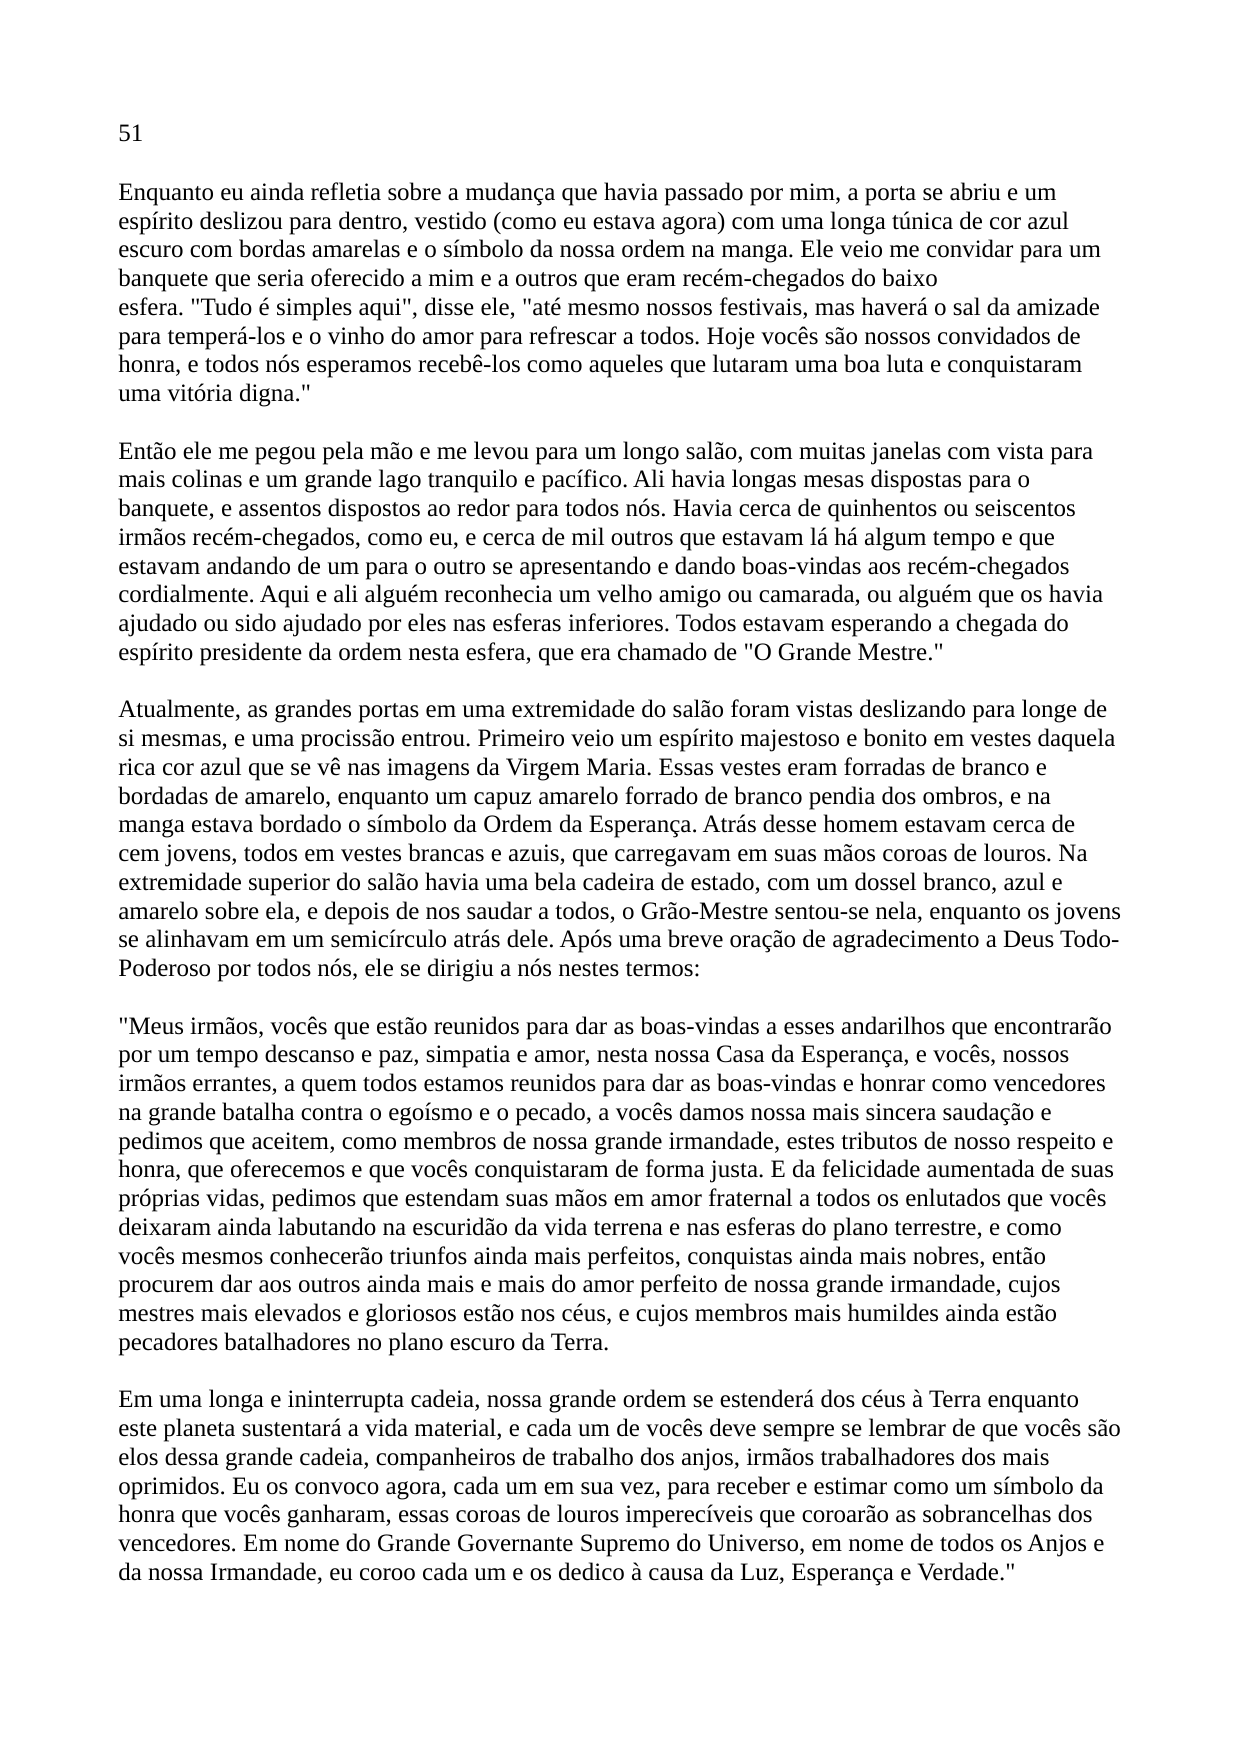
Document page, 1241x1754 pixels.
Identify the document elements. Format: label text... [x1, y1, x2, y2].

text esfera. "Tudo é simples aqui", disse ele, "até mesmo nossos festivais, mas haverá o sal da amizade para temperá-los e o vinho do amor para refrescar a todos. Hoje vocês são nossos convidados de honra, e todos nós esperamos recebê-los como aqueles que lutaram uma boa luta e conquistaram uma vitória digna." [118, 292, 1122, 407]
text Em uma longa e ininterrupta cadeia, nossa grande ordem se estenderá dos céus à Terra enquanto este planeta sustentará a vida material, e cada um de vocês deve sempre se lembrar de que vocês são elos dessa grande cadeia, companheiros de trabalho dos anjos, irmãos trabalhadores dos mais oprimidos. Eu os convoco agora, cada um em sua vez, para receber e estimar como um símbolo da honra que vocês ganharam, essas coroas de louros imperecíveis que coroarão as sobrancelhas dos vencedores. Em nome do Grande Governante Supremo do Universo, em nome de todos os Anjos e da nossa Irmandade, eu coroo cada um e os dedico à causa da Luz, Esperança e Verdade." [118, 1384, 1122, 1586]
text Enquanto eu ainda refletia sobre a mudança que havia passado por mim, a porta se abriu e um espírito deslizou para dentro, vestido (como eu estava agora) com uma longa túnica de cor azul escuro com bordas amarelas e o símbolo da nossa ordem na manga. Ele veio me convidar para um banquete que seria oferecido a mim e a outros que eram recém-chegados do baixo [118, 177, 1122, 292]
text Então ele me pegou pela mão e me levou para um longo salão, com muitas janelas com vista para mais colinas e um grande lago tranquilo e pacífico. Ali havia longas mesas dispostas para o banquete, e assentos dispostos ao redor para todos nós. Havia cerca de quinhentos ou seiscentos irmãos recém-chegados, como eu, e cerca de mil outros que estavam lá há algum tempo e que estavam andando de um para o outro se apresentando e dando boas-vindas aos recém-chegados cordialmente. Aqui e ali alguém reconhecia um velho amigo ou camarada, ou alguém que os havia ajudado ou sido ajudado por eles nas esferas inferiores. Todos estavam esperando a chegada do espírito presidente da ordem nesta esfera, que era chamado de "O Grande Mestre." [118, 436, 1122, 666]
text Atualmente, as grandes portas em uma extremidade do salão foram vistas deslizando para longe de si mesmas, e uma procissão entrou. Primeiro veio um espírito majestoso e bonito em vestes daquela rica cor azul que se vê nas imagens da Virgem Maria. Essas vestes eram forradas de branco e bordadas de amarelo, enquanto um capuz amarelo forrado de branco pendia dos ombros, e na manga estava bordado o símbolo da Ordem da Esperança. Atrás desse homem estavam cerca de cem jovens, todos em vestes brancas e azuis, que carregavam em suas mãos coroas de louros. Na extremidade superior do salão havia uma bela cadeira de estado, com um dossel branco, azul e amarelo sobre ela, e depois de nos saudar a todos, o Grão-Mestre sentou-se nela, enquanto os jovens se alinhavam em um semicírculo atrás dele. Após uma breve oração de agradecimento a Deus Todo-Poderoso por todos nós, ele se dirigiu a nós nestes termos: [118, 694, 1122, 982]
text "Meus irmãos, vocês que estão reunidos para dar as boas-vindas a esses andarilhos que encontrarão por um tempo descanso e paz, simpatia e amor, nesta nossa Casa da Esperança, e vocês, nossos irmãos errantes, a quem todos estamos reunidos para dar as boas-vindas e honrar como vencedores na grande batalha contra o egoísmo e o pecado, a vocês damos nossa mais sincera saudação e pedimos que aceitem, como membros de nossa grande irmandade, estes tributos de nosso respeito e honra, que oferecemos e que vocês conquistaram de forma justa. E da felicidade aumentada de suas próprias vidas, pedimos que estendam suas mãos em amor fraternal a todos os enlutados que vocês deixaram ainda labutando na escuridão da vida terrena e nas esferas do plano terrestre, e como vocês mesmos conhecerão triunfos ainda mais perfeitos, conquistas ainda mais nobres, então procurem dar aos outros ainda mais e mais do amor perfeito de nossa grande irmandade, cujos mestres mais elevados e gloriosos estão nos céus, e cujos membros mais humildes ainda estão pecadores batalhadores no plano escuro da Terra. [118, 1011, 1122, 1356]
